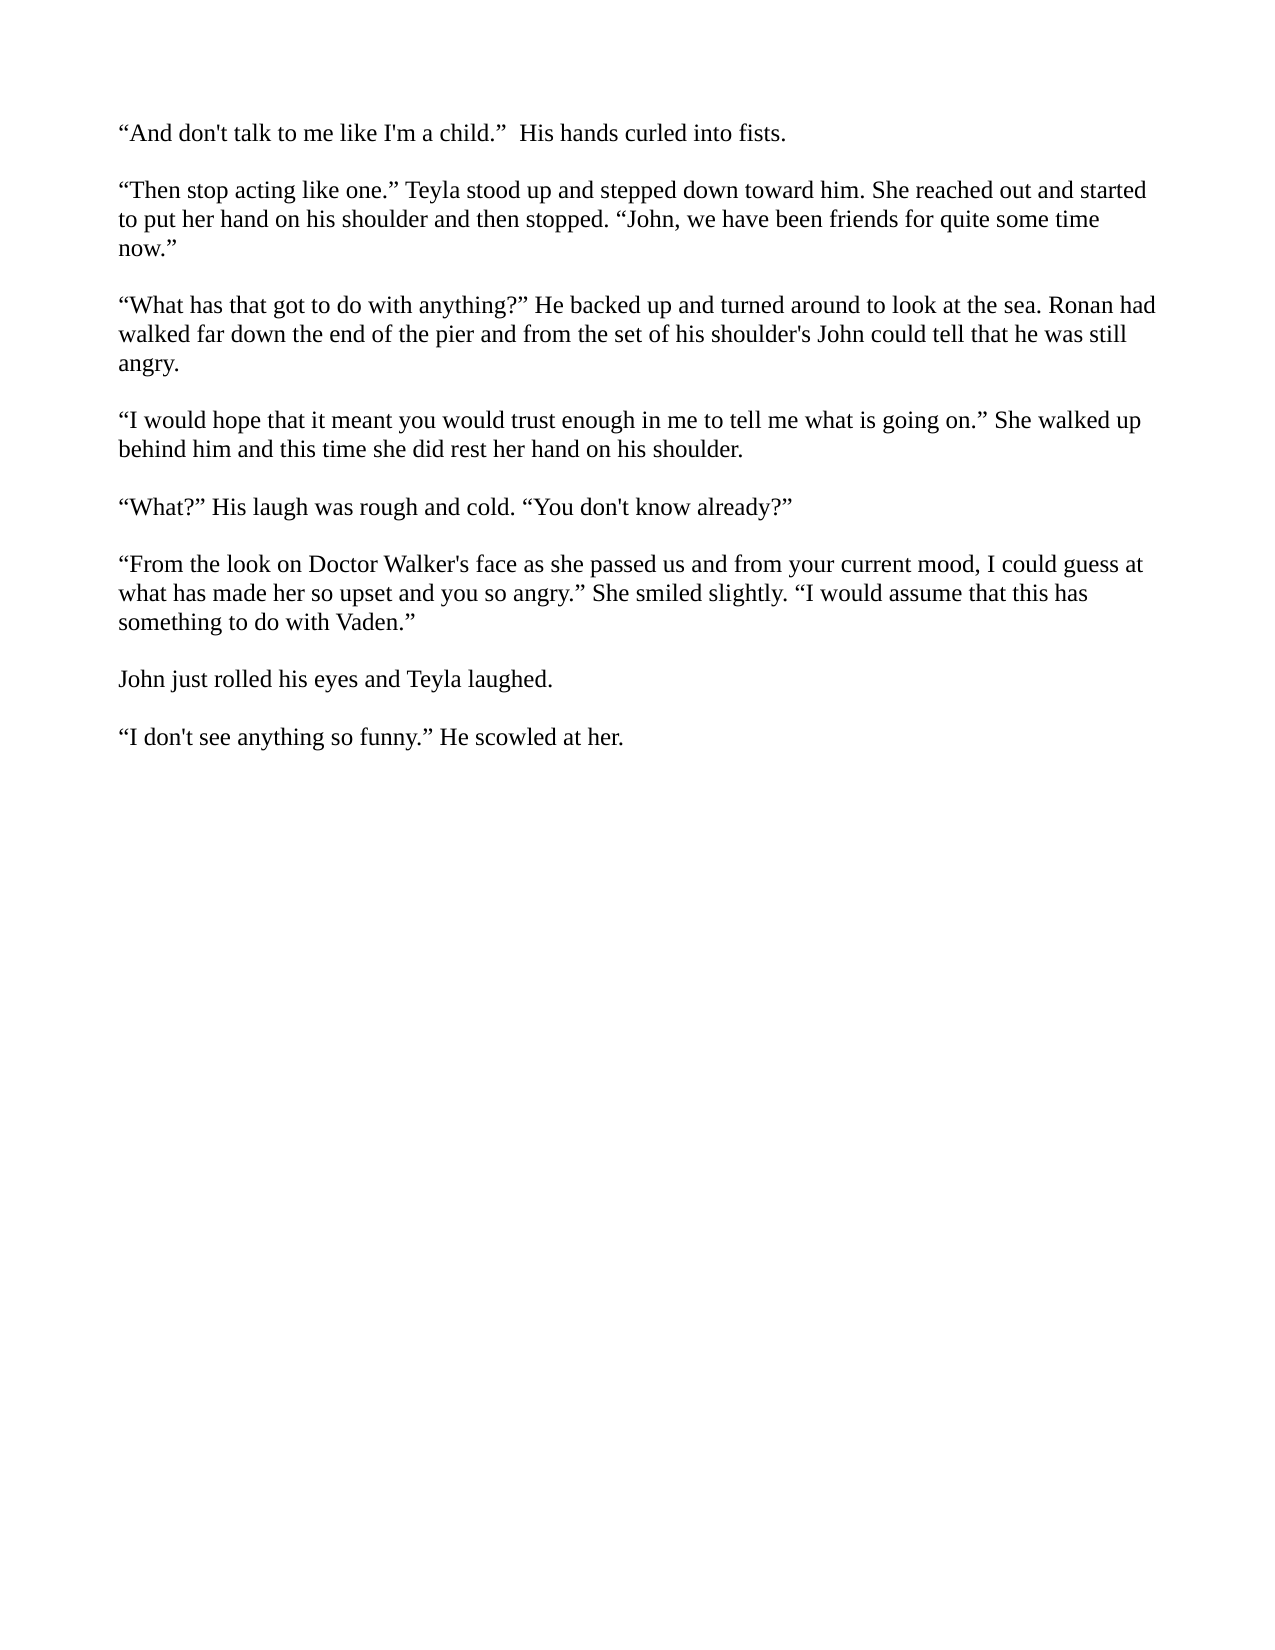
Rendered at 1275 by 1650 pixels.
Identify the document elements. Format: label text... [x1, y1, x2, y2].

text “What?” His laugh was rough and cold. “You don't know already?” [118, 492, 1157, 521]
text John just rolled his eyes and Teyla laughed. [118, 664, 1157, 693]
text “What has that got to do with anything?” He backed up and turned around to look at the sea. Ronan had walked far down the end of the pier and from the set of his shoulder's John could tell that he was still angry. [118, 291, 1157, 377]
text “I don't see anything so funny.” He scowled at her. [118, 722, 1157, 751]
text “And don't talk to me like I'm a child.” His hands curled into fists. [118, 118, 1157, 147]
text “I would hope that it meant you would trust enough in me to tell me what is going on.” She walked up behind him and this time she did rest her hand on his shoulder. [118, 406, 1157, 463]
text “From the look on Doctor Walker's face as she passed us and from your current mood, I could guess at what has made her so upset and you so angry.” She smiled slightly. “I would assume that this has something to do with Vaden.” [118, 549, 1157, 636]
text “Then stop acting like one.” Teyla stood up and stepped down toward him. She reached out and started to put her hand on his shoulder and then stopped. “John, we have been friends for quite some time now.” [118, 176, 1157, 262]
